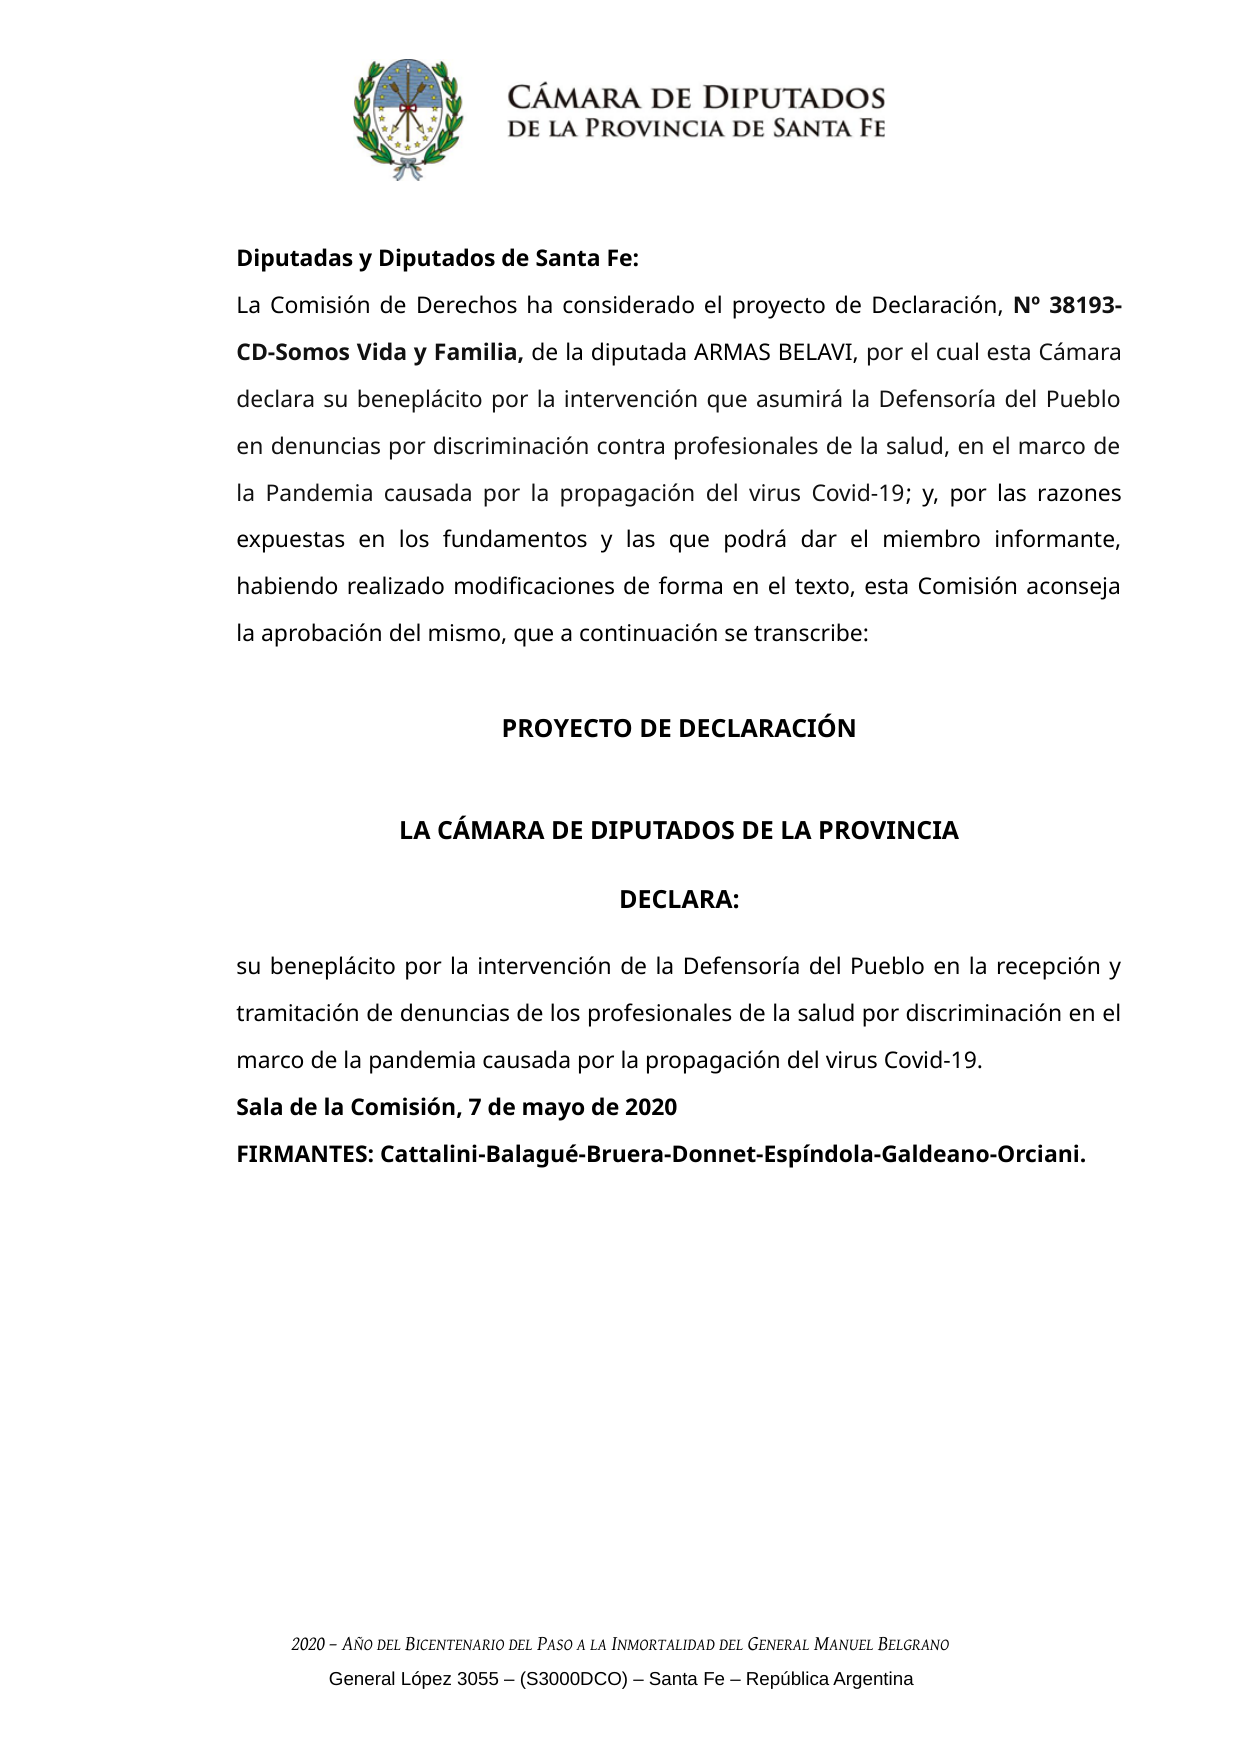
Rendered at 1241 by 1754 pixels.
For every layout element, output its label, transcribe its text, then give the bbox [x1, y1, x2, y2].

text LA CÁMARA DE DIPUTADOS DE LA PROVINCIA [236, 813, 1122, 847]
text PROYECTO DE DECLARACIÓN [236, 711, 1122, 745]
text su beneplácito por la intervención de la Defensoría del Pueblo en la recepción y tramitación de denuncias de los profesionales de la salud por discriminación en el marco de la pandemia causada por la propagación del virus Covid-19. [236, 950, 1122, 1075]
text La Comisión de Derechos ha considerado el proyecto de Declaración, Nº 38193-CD-Somos Vida y Familia, de la diputada ARMAS BELAVI, por el cual esta Cámara declara su beneplácito por la intervención que asumirá la Defensoría del Pueblo en denuncias por discriminación contra profesionales de la salud, en el marco de la Pandemia causada por la propagación del virus Covid-19; y, por las razones expuestas en los fundamentos y las que podrá dar el miembro informante, habiendo realizado modificaciones de forma en el texto, esta Comisión aconseja la aprobación del mismo, que a continuación se transcribe: [236, 289, 1122, 648]
text DECLARA: [236, 882, 1122, 916]
text Sala de la Comisión, 7 de mayo de 2020 [236, 1091, 1122, 1122]
text Diputadas y Diputados de Santa Fe: [236, 242, 1122, 273]
text FIRMANTES: Cattalini-Balagué-Bruera-Donnet-Espíndola-Galdeano-Orciani. [236, 1138, 1122, 1169]
